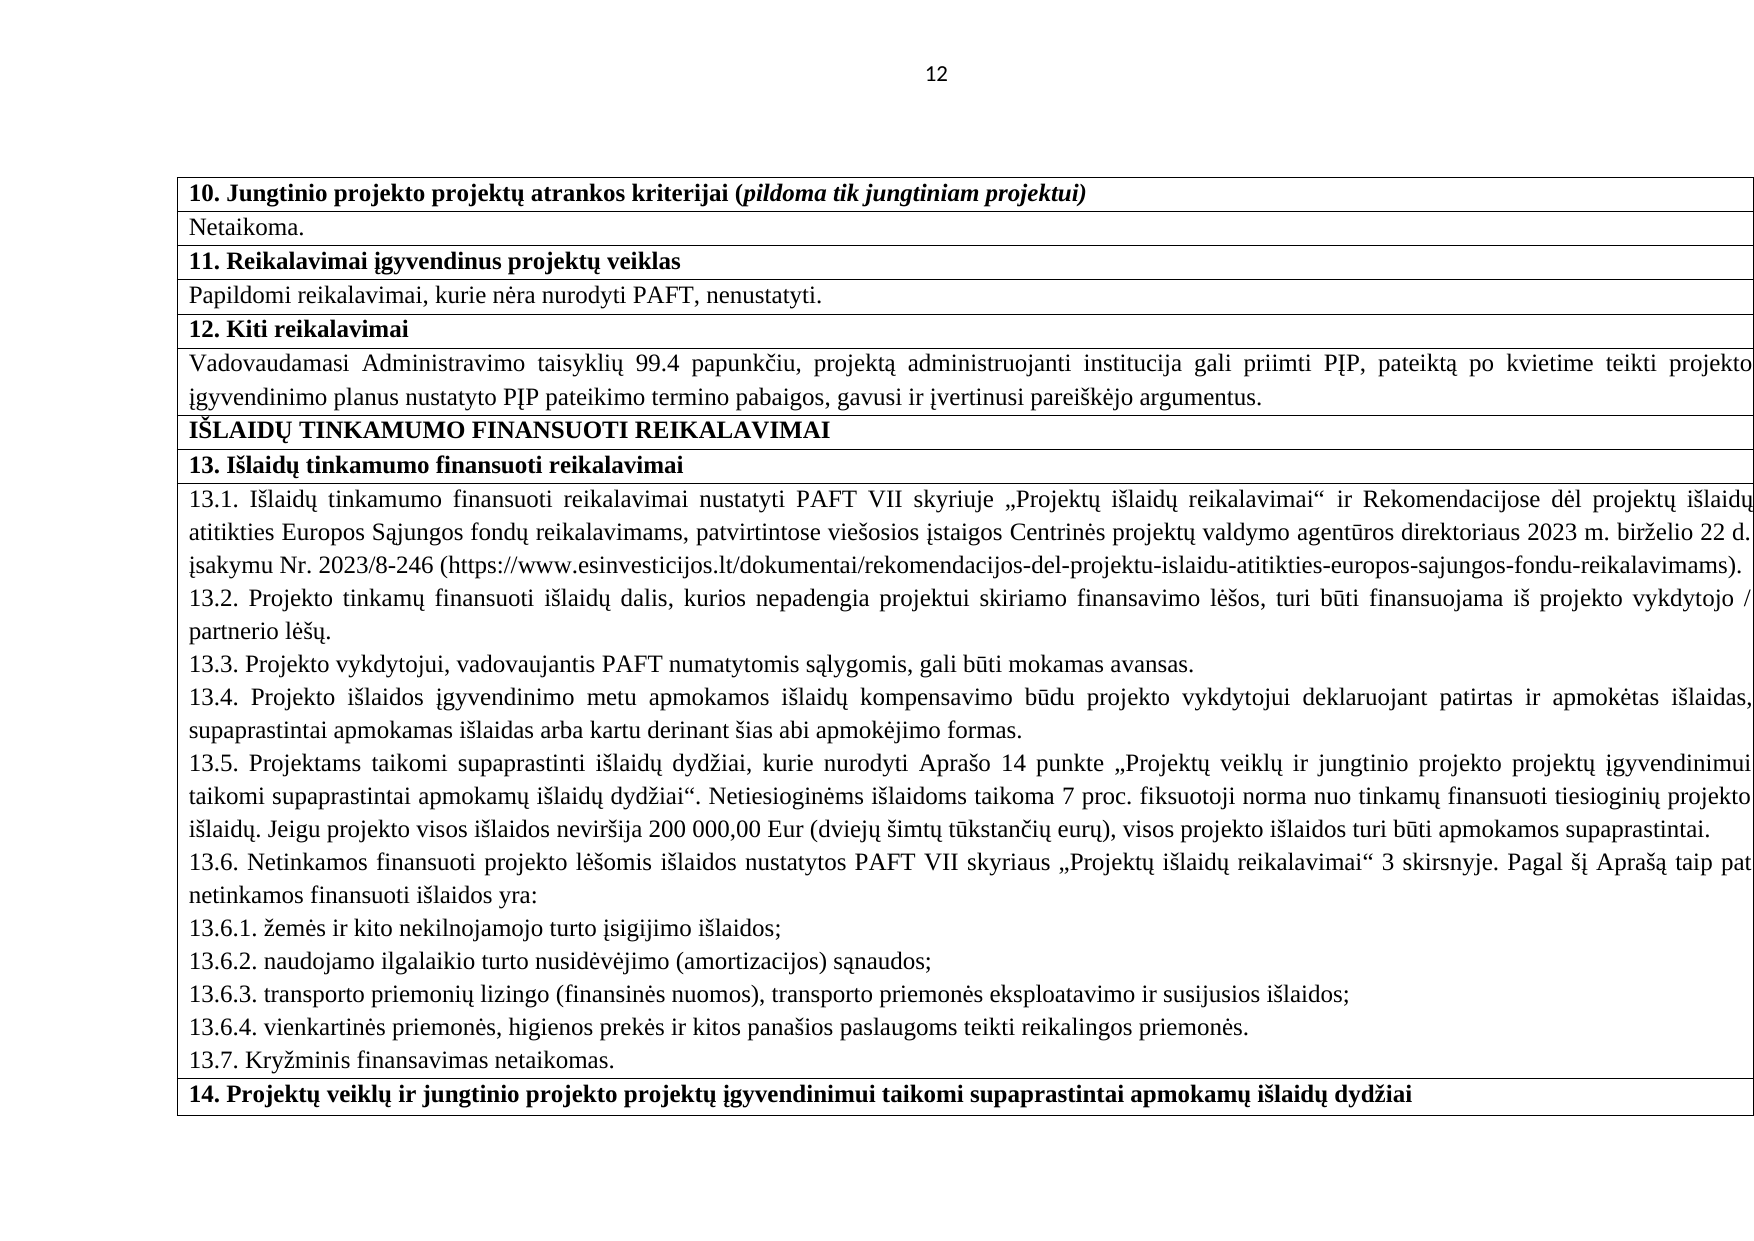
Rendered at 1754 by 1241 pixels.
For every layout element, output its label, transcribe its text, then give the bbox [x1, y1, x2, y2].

table_cell 14. Projektų veiklų ir jungtinio projekto projektų įgyvendinimui taikomi supaprastintai apmokamų išlaidų dydžiai [178, 1079, 1753, 1114]
table_cell Papildomi reikalavimai, kurie nėra nurodyti PAFT, nenustatyti. [178, 280, 1753, 313]
table_cell IŠLAIDŲ TINKAMUMO FINANSUOTI REIKALAVIMAI [178, 416, 1753, 449]
table_cell 13. Išlaidų tinkamumo finansuoti reikalavimai [178, 450, 1753, 483]
table_cell 13.1. Išlaidų tinkamumo finansuoti reikalavimai nustatyti PAFT VII skyriuje „Projektų išlaidų reikalavimai“ ir Rekomendacijose dėl projektų išlaidų atitikties Europos Sąjungos fondų reikalavimams, patvirtintose viešosios įstaigos Centrinės projektų valdymo agentūros direktoriaus 2023 m. birželio 22 d. įsakymu Nr. 2023/8-246 (https://www.esinvesticijos.lt/dokumentai/rekomendacijos-del-projektu-islaidu-atitikties-europos-sajungos-fondu-reikalavimams). 13.2. Projekto tinkamų finansuoti išlaidų dalis, kurios nepadengia projektui skiriamo finansavimo lėšos, turi būti finansuojama iš projekto vykdytojo / partnerio lėšų. 13.3. Projekto vykdytojui, vadovaujantis PAFT numatytomis sąlygomis, gali būti mokamas avansas. 13.4. Projekto išlaidos įgyvendinimo metu apmokamos išlaidų kompensavimo būdu projekto vykdytojui deklaruojant patirtas ir apmokėtas išlaidas, supaprastintai apmokamas išlaidas arba kartu derinant šias abi apmokėjimo formas. 13.5. Projektams taikomi supaprastinti išlaidų dydžiai, kurie nurodyti Aprašo 14 punkte „Projektų veiklų ir jungtinio projekto projektų įgyvendinimui taikomi supaprastintai apmokamų išlaidų dydžiai“. Netiesioginėms išlaidoms taikoma 7 proc. fiksuotoji norma nuo tinkamų finansuoti tiesioginių projekto išlaidų. Jeigu projekto visos išlaidos neviršija 200 000,00 Eur (dviejų šimtų tūkstančių eurų), visos projekto išlaidos turi būti apmokamos supaprastintai. 13.6. Netinkamos finansuoti projekto lėšomis išlaidos nustatytos PAFT VII skyriaus „Projektų išlaidų reikalavimai“ 3 skirsnyje. Pagal šį Aprašą taip pat netinkamos finansuoti išlaidos yra: 13.6.1. žemės ir kito nekilnojamojo turto įsigijimo išlaidos; 13.6.2. naudojamo ilgalaikio turto nusidėvėjimo (amortizacijos) sąnaudos; 13.6.3. transporto priemonių lizingo (finansinės nuomos), transporto priemonės eksploatavimo ir susijusios išlaidos; 13.6.4. vienkartinės priemonės, higienos prekės ir kitos panašios paslaugoms teikti reikalingos priemonės. 13.7. Kryžminis finansavimas netaikomas. [178, 484, 1753, 1078]
table_cell 12. Kiti reikalavimai [178, 315, 1753, 347]
table_cell 11. Reikalavimai įgyvendinus projektų veiklas [178, 246, 1753, 279]
table_cell Netaikoma. [178, 212, 1753, 245]
table_cell Vadovaudamasi Administravimo taisyklių 99.4 papunkčiu, projektą administruojanti institucija gali priimti PĮP, pateiktą po kvietime teikti projekto įgyvendinimo planus nustatyto PĮP pateikimo termino pabaigos, gavusi ir įvertinusi pareiškėjo argumentus. [178, 349, 1753, 414]
table_cell 10. Jungtinio projekto projektų atrankos kriterijai (pildoma tik jungtiniam projektui) [178, 178, 1753, 211]
